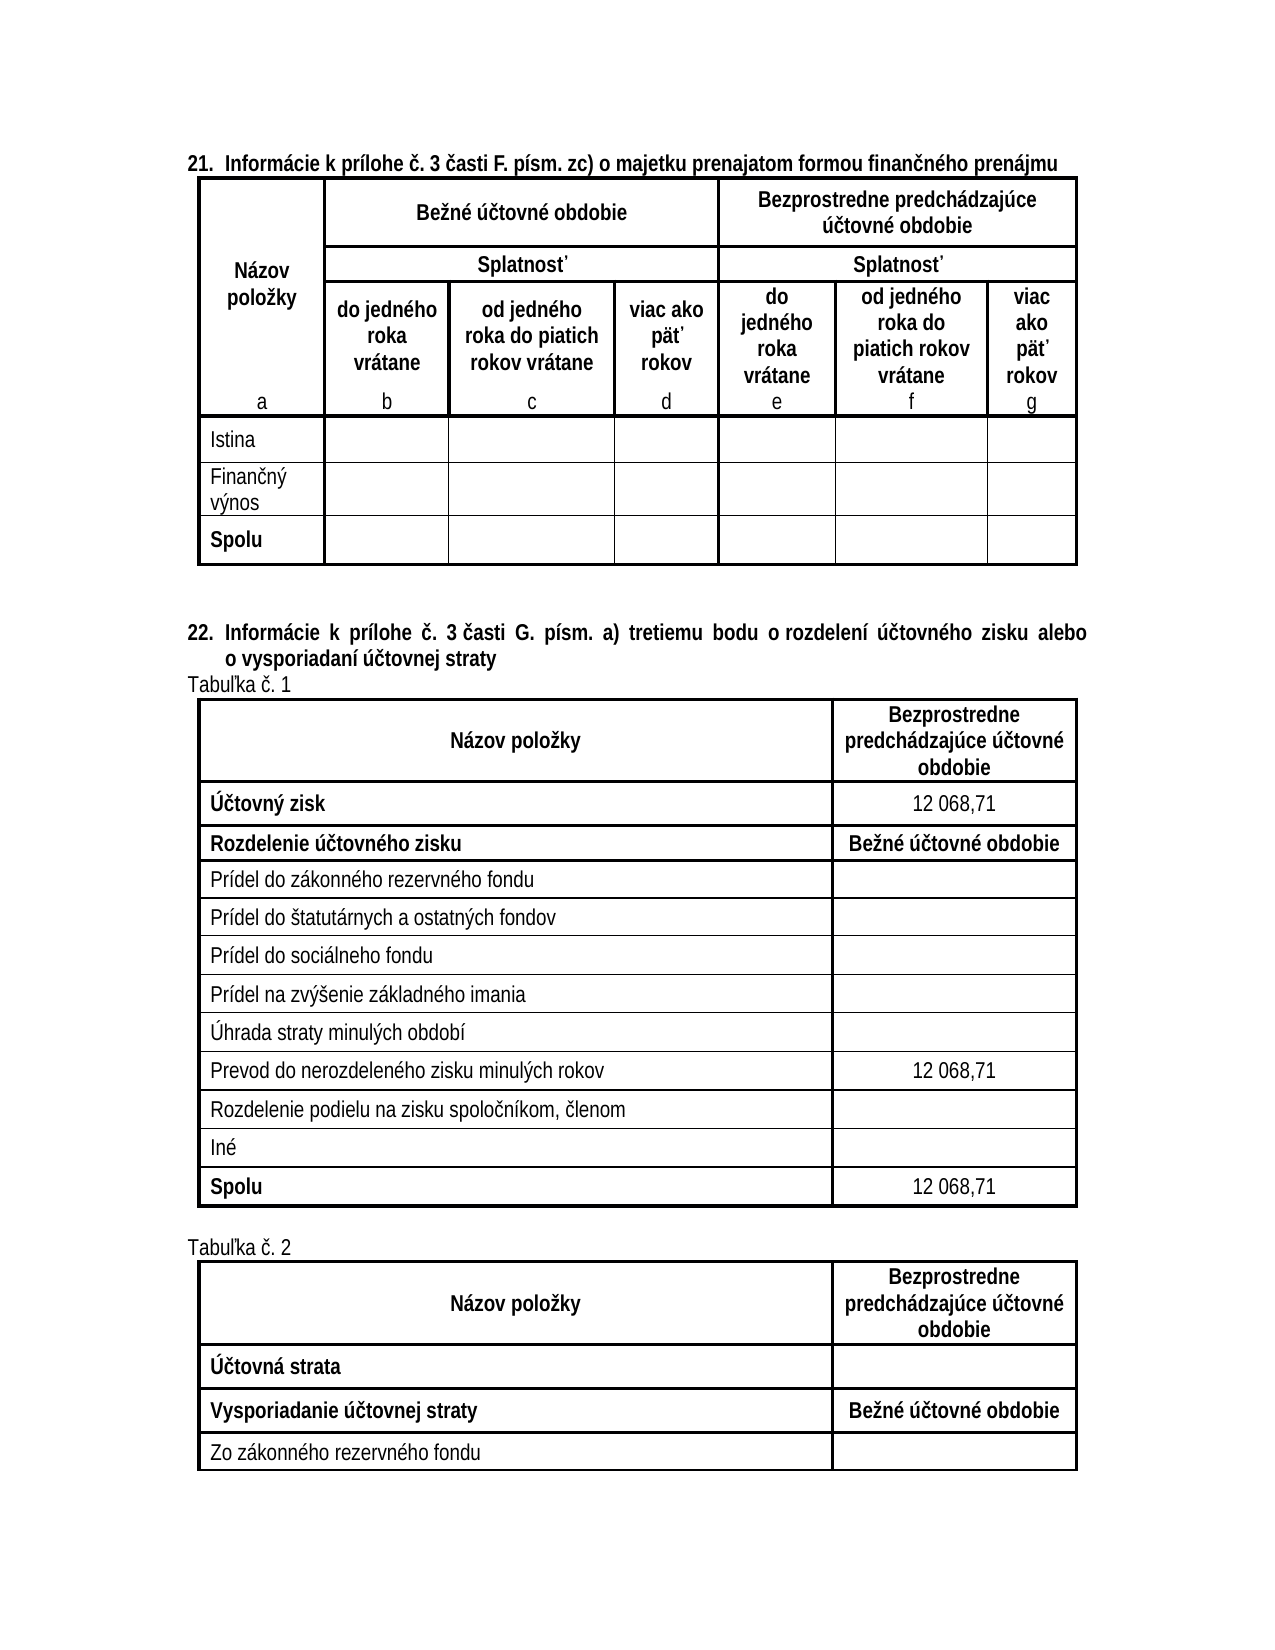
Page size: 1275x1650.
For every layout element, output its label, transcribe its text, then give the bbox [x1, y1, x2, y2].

table_header Bezprostredne predchádzajúce účtovné obdobie [834, 1263, 1075, 1342]
table_cell [720, 418, 835, 462]
table_cell do jedného roka vrátane [326, 283, 447, 388]
table_cell 12 068,71 [834, 1168, 1075, 1204]
table_cell [836, 516, 987, 563]
table_cell [988, 516, 1075, 563]
table_cell Iné [201, 1129, 831, 1166]
table_cell e [720, 388, 834, 414]
table_cell 12 068,71 [834, 1052, 1075, 1089]
table_header Názov položky [201, 1263, 831, 1342]
text 22. Informácie k prílohe č. 3 časti G. písm. a) tretiemu bodu o rozdelení účtovného zisku alebo o vysporiadaní účtovnej straty [187, 618, 1087, 671]
table_cell [836, 463, 987, 515]
table_cell d [616, 388, 717, 414]
table_cell [720, 516, 835, 563]
table_cell [834, 1091, 1075, 1127]
table_cell [834, 1013, 1075, 1051]
table_cell [834, 862, 1075, 897]
table_cell [834, 936, 1075, 974]
table_cell Prevod do nerozdeleného zisku minulých rokov [201, 1052, 831, 1089]
table_cell [720, 463, 835, 515]
table_cell [988, 418, 1075, 462]
table_cell Spolu [201, 516, 323, 563]
table_cell Vysporiadanie účtovnej straty [201, 1390, 831, 1431]
table_cell [326, 418, 448, 462]
table_cell Bežné účtovné obdobie [834, 1390, 1075, 1431]
text Tabuľka č. 1 [187, 671, 1087, 698]
table_cell Finančný výnos [201, 463, 323, 515]
table_cell [615, 463, 717, 515]
table_cell f [837, 388, 986, 414]
table_cell [449, 463, 614, 515]
table_cell 12 068,71 [834, 783, 1075, 824]
table_cell Účtovný zisk [201, 783, 831, 824]
table_cell Bežné účtovné obdobie [834, 827, 1075, 858]
table_cell [449, 516, 614, 563]
table_cell [836, 418, 987, 462]
table_cell Splatnosť [326, 248, 717, 279]
table_cell [449, 418, 614, 462]
table_cell g [989, 388, 1075, 414]
table_cell [834, 975, 1075, 1012]
table_cell Splatnosť [720, 248, 1075, 279]
table_cell b [326, 388, 447, 414]
table_cell Prídel do štatutárnych a ostatných fondov [201, 899, 831, 935]
table_cell [326, 516, 448, 563]
table_cell Zo zákonného rezervného fondu [201, 1434, 831, 1469]
table_cell Účtovná strata [201, 1346, 831, 1387]
table_cell [834, 1346, 1075, 1387]
table_cell [834, 899, 1075, 935]
table_header Názov položky [201, 180, 323, 388]
table_cell od jedného roka do piatich rokov vrátane [451, 283, 613, 388]
table_cell [615, 516, 717, 563]
table_cell [834, 1434, 1075, 1469]
table_header Bezprostredne predchádzajúce účtovné obdobie [720, 180, 1075, 245]
table_cell [615, 418, 717, 462]
table_cell [326, 463, 448, 515]
table_header Bežné účtovné obdobie [326, 180, 717, 245]
table_header Názov položky [201, 701, 831, 780]
table_cell Úhrada straty minulých období [201, 1013, 831, 1051]
table_cell viac ako päť rokov [989, 283, 1075, 388]
table_cell [988, 463, 1075, 515]
table_cell viac ako päť rokov [616, 283, 717, 388]
table_cell Prídel do zákonného rezervného fondu [201, 862, 831, 897]
table_cell [834, 1129, 1075, 1166]
table_cell Prídel na zvýšenie základného imania [201, 975, 831, 1012]
table_cell Prídel do sociálneho fondu [201, 936, 831, 974]
table_cell do jedného roka vrátane [720, 283, 834, 388]
table_cell od jedného roka do piatich rokov vrátane [837, 283, 986, 388]
table_cell Rozdelenie podielu na zisku spoločníkom, členom [201, 1091, 831, 1127]
table_cell a [201, 388, 323, 414]
text 21. Informácie k prílohe č. 3 časti F. písm. zc) o majetku prenajatom formou finančného prenájmu [187, 150, 1087, 176]
table_cell Spolu [201, 1168, 831, 1204]
table_cell Istina [201, 418, 323, 462]
table_header Bezprostredne predchádzajúce účtovné obdobie [834, 701, 1075, 780]
table_cell Rozdelenie účtovného zisku [201, 827, 831, 858]
table_cell c [451, 388, 613, 414]
text Tabuľka č. 2 [187, 1234, 1087, 1260]
